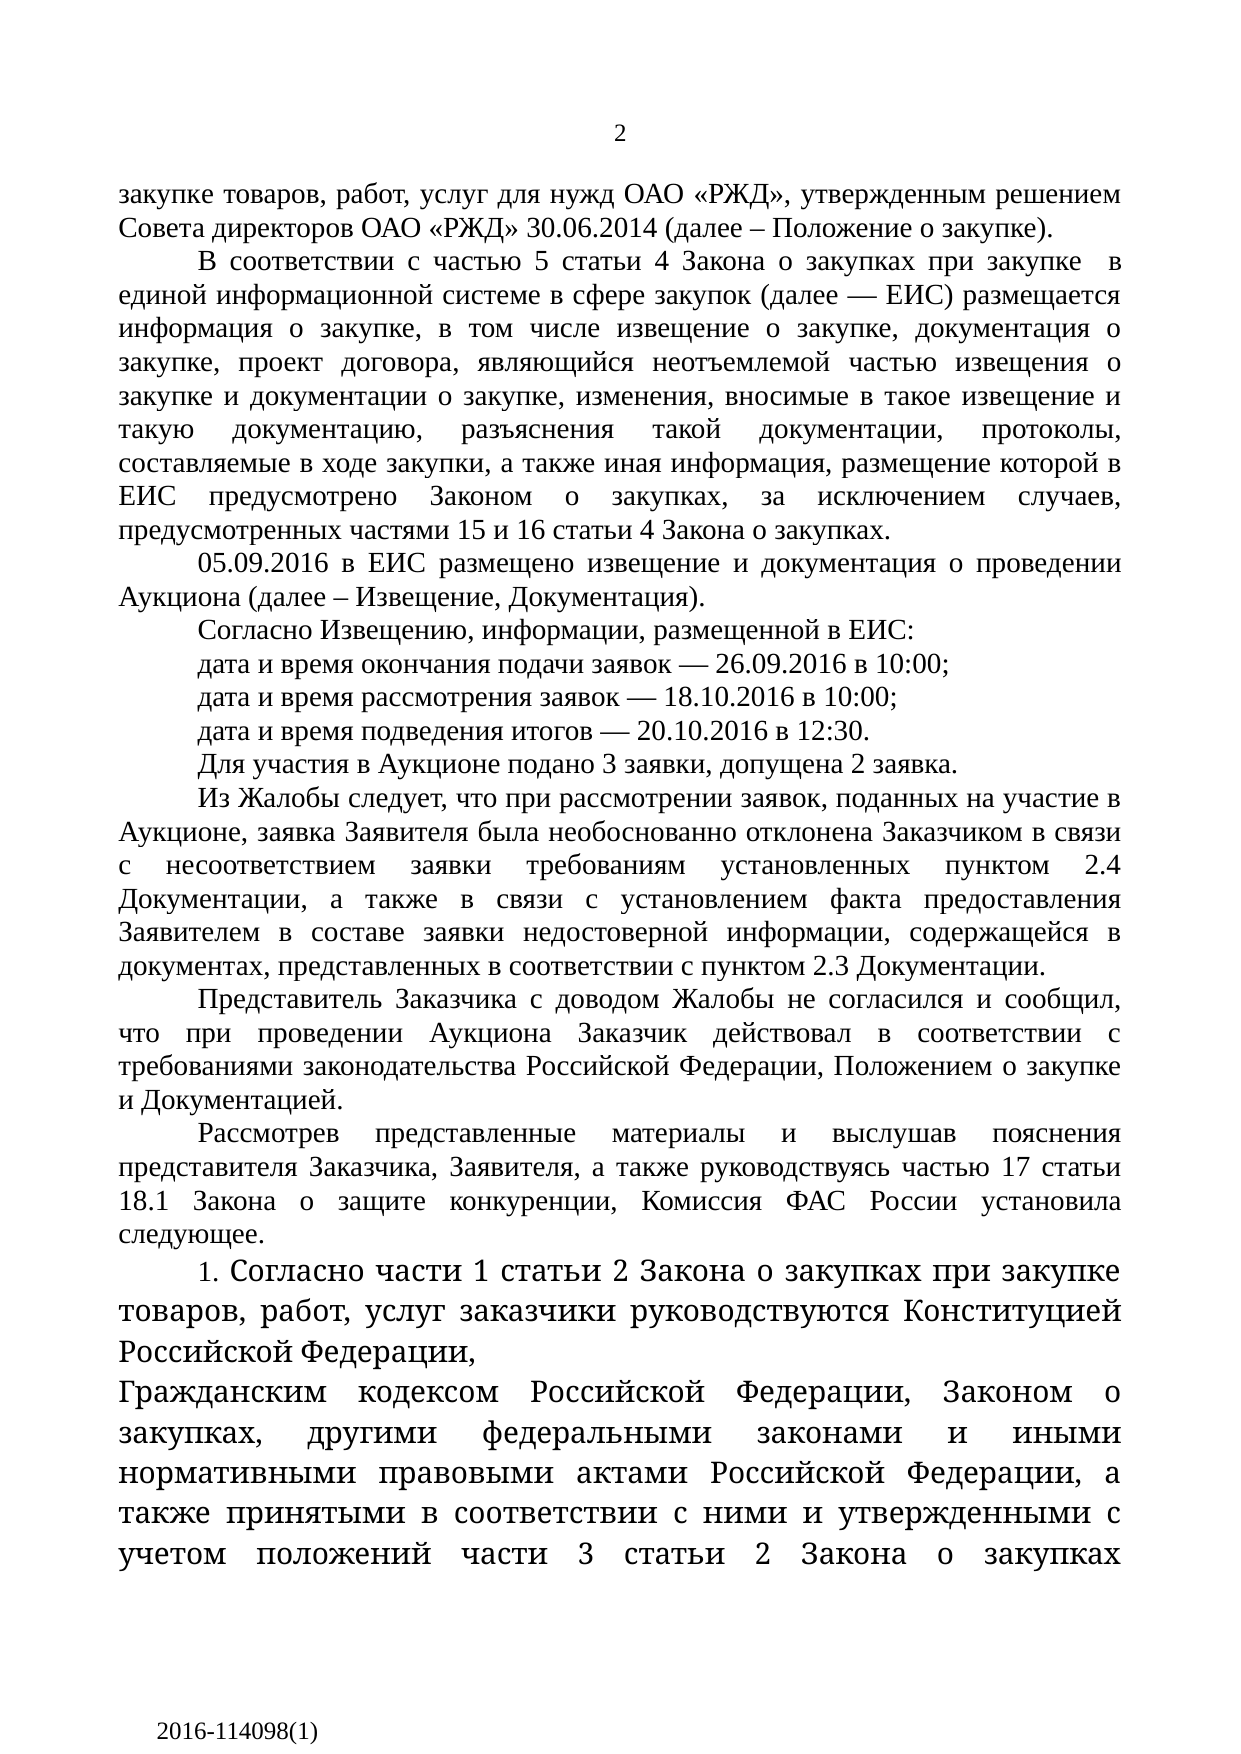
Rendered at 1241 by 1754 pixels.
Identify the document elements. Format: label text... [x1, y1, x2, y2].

text Рассмотрев представленные материалы и выслушав пояснения представителя Заказчика, Заявителя, а также руководствуясь частью 17 статьи 18.1 Закона о защите конкуренции, Комиссия ФАС России установила следующее. [118, 1116, 1122, 1250]
text дата и время окончания подачи заявок — 26.09.2016 в 10:00; [118, 646, 1122, 679]
text Представитель Заказчика с доводом Жалобы не согласился и сообщил, что при проведении Аукциона Заказчик действовал в соответствии с требованиями законодательства Российской Федерации, Положением о закупке и Документацией. [118, 981, 1122, 1116]
text В соответствии с частью 5 статьи 4 Закона о закупках при закупке в единой информационной системе в сфере закупок (далее — ЕИС) размещается информация о закупке, в том числе извещение о закупке, документация о закупке, проект договора, являющийся неотъемлемой частью извещения о закупке и документации о закупке, изменения, вносимые в такое извещение и такую документацию, разъяснения такой документации, протоколы, составляемые в ходе закупки, а также иная информация, размещение которой в ЕИС предусмотрено Законом о закупках, за исключением случаев, предусмотренных частями 15 и 16 статьи 4 Закона о закупках. [118, 243, 1122, 545]
text 1. Согласно части 1 статьи 2 Закона о закупках при закупке товаров, работ, услуг заказчики руководствуются Конституцией Российской Федерации, [118, 1250, 1122, 1371]
text 05.09.2016 в ЕИС размещено извещение и документация о проведении Аукциона (далее – Извещение, Документация). [118, 545, 1122, 612]
text Согласно Извещению, информации, размещенной в ЕИС: [118, 612, 1122, 646]
text закупке товаров, работ, услуг для нужд ОАО «РЖД», утвержденным решением Совета директоров ОАО «РЖД» 30.06.2014 (далее – Положение о закупке). [118, 176, 1122, 243]
text Для участия в Аукционе подано 3 заявки, допущена 2 заявка. [118, 747, 1122, 780]
text Гражданским кодексом Российской Федерации, Законом о закупках, другими федеральными законами и иными нормативными правовыми актами Российской Федерации, а также принятыми в соответствии с ними и утвержденными с учетом положений части 3 статьи 2 Закона о закупках [118, 1371, 1122, 1573]
text Из Жалобы следует, что при рассмотрении заявок, поданных на участие в Аукционе, заявка Заявителя была необоснованно отклонена Заказчиком в связи с несоответствием заявки требованиям установленных пунктом 2.4 Документации, а также в связи с установлением факта предоставления Заявителем в составе заявки недостоверной информации, содержащейся в документах, представленных в соответствии с пунктом 2.3 Документации. [118, 780, 1122, 981]
text дата и время подведения итогов — 20.10.2016 в 12:30. [118, 713, 1122, 747]
text дата и время рассмотрения заявок — 18.10.2016 в 10:00; [118, 679, 1122, 713]
